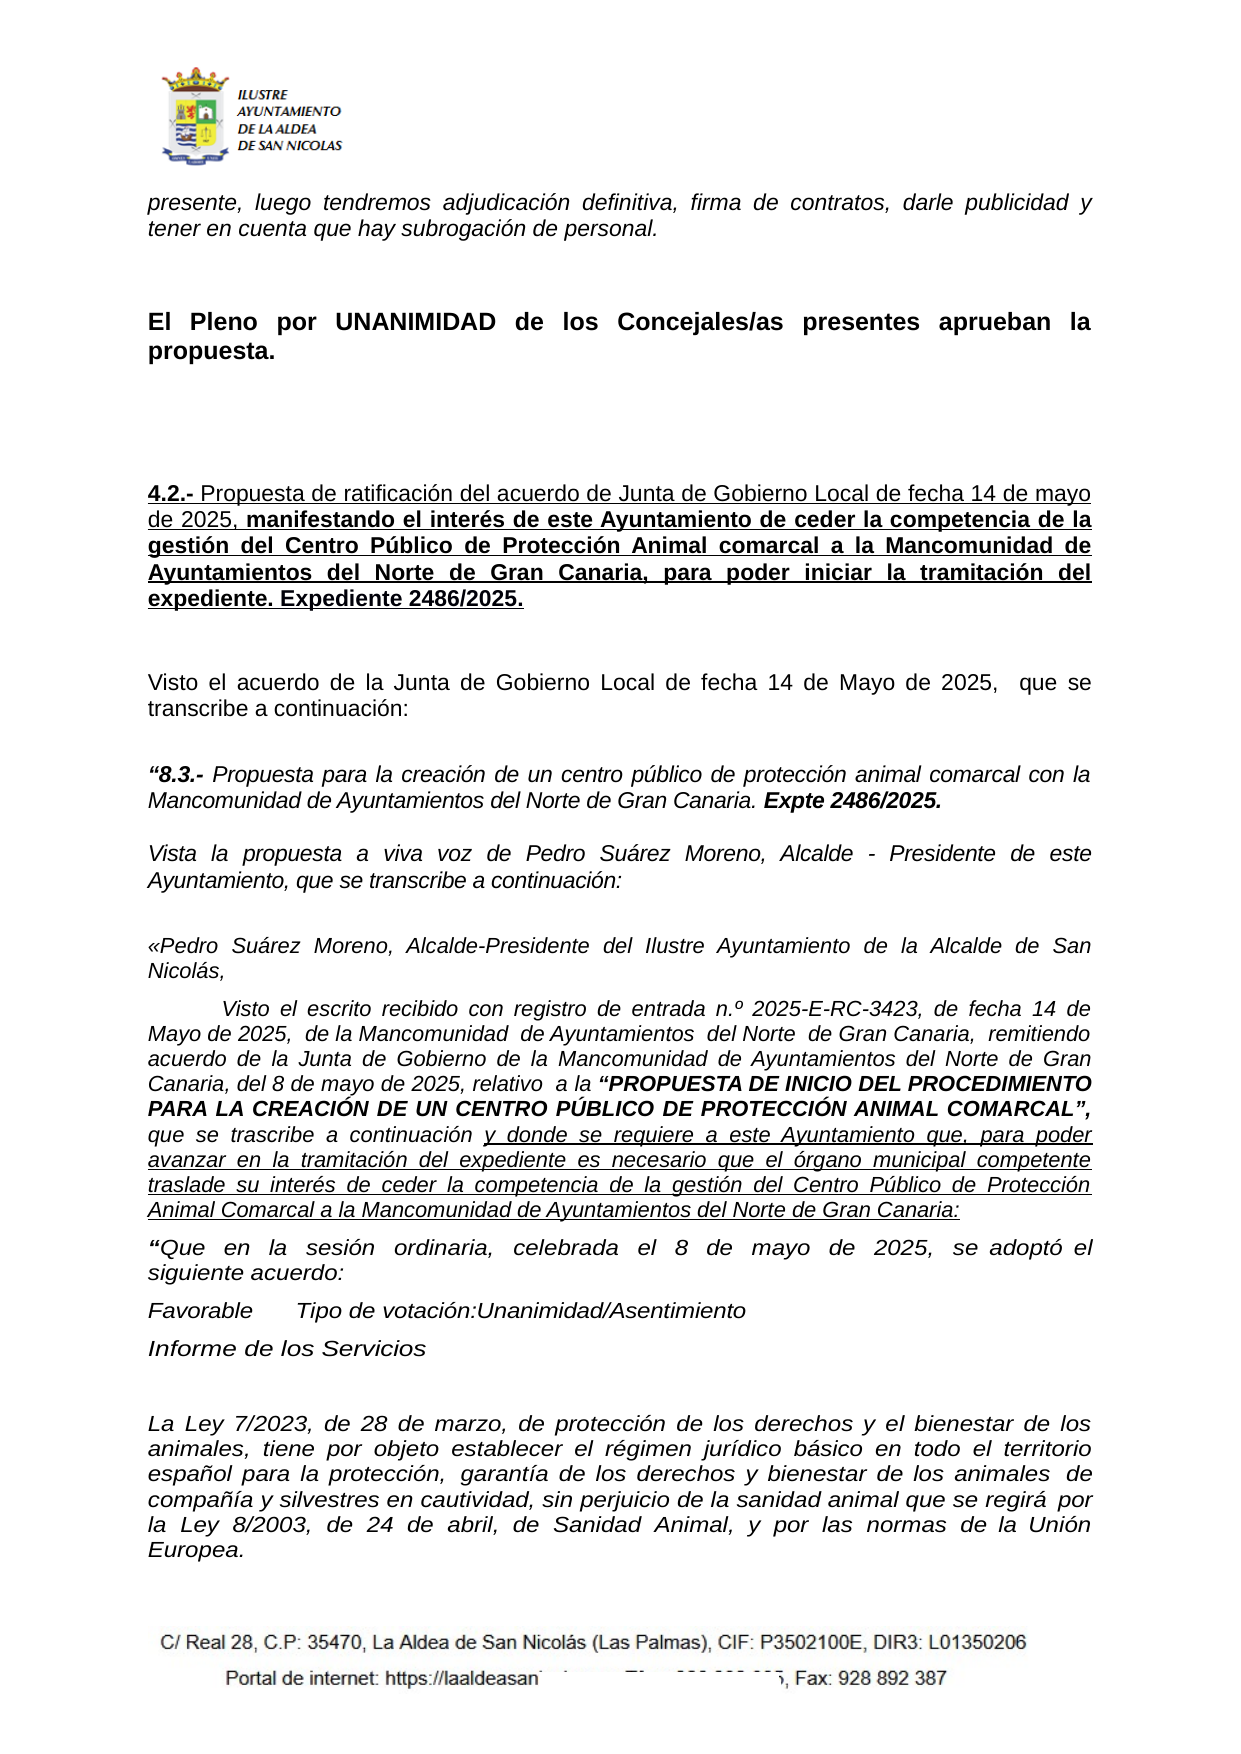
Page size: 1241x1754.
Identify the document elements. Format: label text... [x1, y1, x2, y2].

text Informe de los Servicios [148, 1336, 1093, 1361]
picture [148, 1626, 1034, 1694]
text Visto el acuerdo de la Junta de Gobierno Local de fecha 14 de Mayo de 2025, que se transcribe a continuación: [148, 669, 1093, 722]
text «Pedro Suárez Moreno, Alcalde-Presidente del Ilustre Ayuntamiento de la Alcalde de San Nicolás, [148, 933, 1093, 983]
text El Pleno por UNANIMIDAD de los Concejales/as presentes aprueban la propuesta. [148, 307, 1093, 365]
text 4.2.- Propuesta de ratificación del acuerdo de Junta de Gobierno Local de fecha 14 de mayo de 2025, manifestando el interés de este Ayuntamiento de ceder la competencia de la gestión del Centro Público de Protección Animal comarcal a la Mancomunidad de Ayuntamientos del Norte de Gran Canaria, para poder iniciar la tramitación del expediente. Expediente 2486/2025. [148, 480, 1093, 611]
picture [148, 59, 358, 173]
text Visto el escrito recibido con registro de entrada n.º 2025-E-RC-3423, de fecha 14 de Mayo de 2025, de la Mancomunidad de Ayuntamientos del Norte de Gran Canaria, remitiendo acuerdo de la Junta de Gobierno de la Mancomunidad de Ayuntamientos del Norte de Gran Canaria, del 8 de mayo de 2025, relativo a la “PROPUESTA DE INICIO DEL PROCEDIMIENTO PARA LA CREACIÓN DE UN CENTRO PÚBLICO DE PROTECCIÓN ANIMAL COMARCAL”, que se trascribe a continuación y donde se requiere a este Ayuntamiento que, para poder avanzar en la tramitación del expediente es necesario que el órgano municipal competente traslade su interés de ceder la competencia de la gestión del Centro Público de Protección Animal Comarcal a la Mancomunidad de Ayuntamientos del Norte de Gran Canaria: [148, 996, 1093, 1222]
text Favorable Tipo de votación:Unanimidad/Asentimiento [148, 1298, 1093, 1323]
text Vista la propuesta a viva voz de Pedro Suárez Moreno, Alcalde - Presidente de este Ayuntamiento, que se transcribe a continuación: [148, 840, 1093, 893]
text “Que en la sesión ordinaria, celebrada el 8 de mayo de 2025, se adoptó el siguiente acuerdo: [148, 1235, 1093, 1285]
text La Ley 7/2023, de 28 de marzo, de protección de los derechos y el bienestar de los animales, tiene por objeto establecer el régimen jurídico básico en todo el territorio español para la protección, garantía de los derechos y bienestar de los animales de compañía y silvestres en cautividad, sin perjuicio de la sanidad animal que se regirá por la Ley 8/2003, de 24 de abril, de Sanidad Animal, y por las normas de la Unión Europea. [148, 1411, 1093, 1562]
text “8.3.- Propuesta para la creación de un centro público de protección animal comarcal con la Mancomunidad de Ayuntamientos del Norte de Gran Canaria. Expte 2486/2025. [148, 761, 1092, 813]
text presente, luego tendremos adjudicación definitiva, firma de contratos, darle publicidad y tener en cuenta que hay subrogación de personal. [148, 188, 1093, 241]
